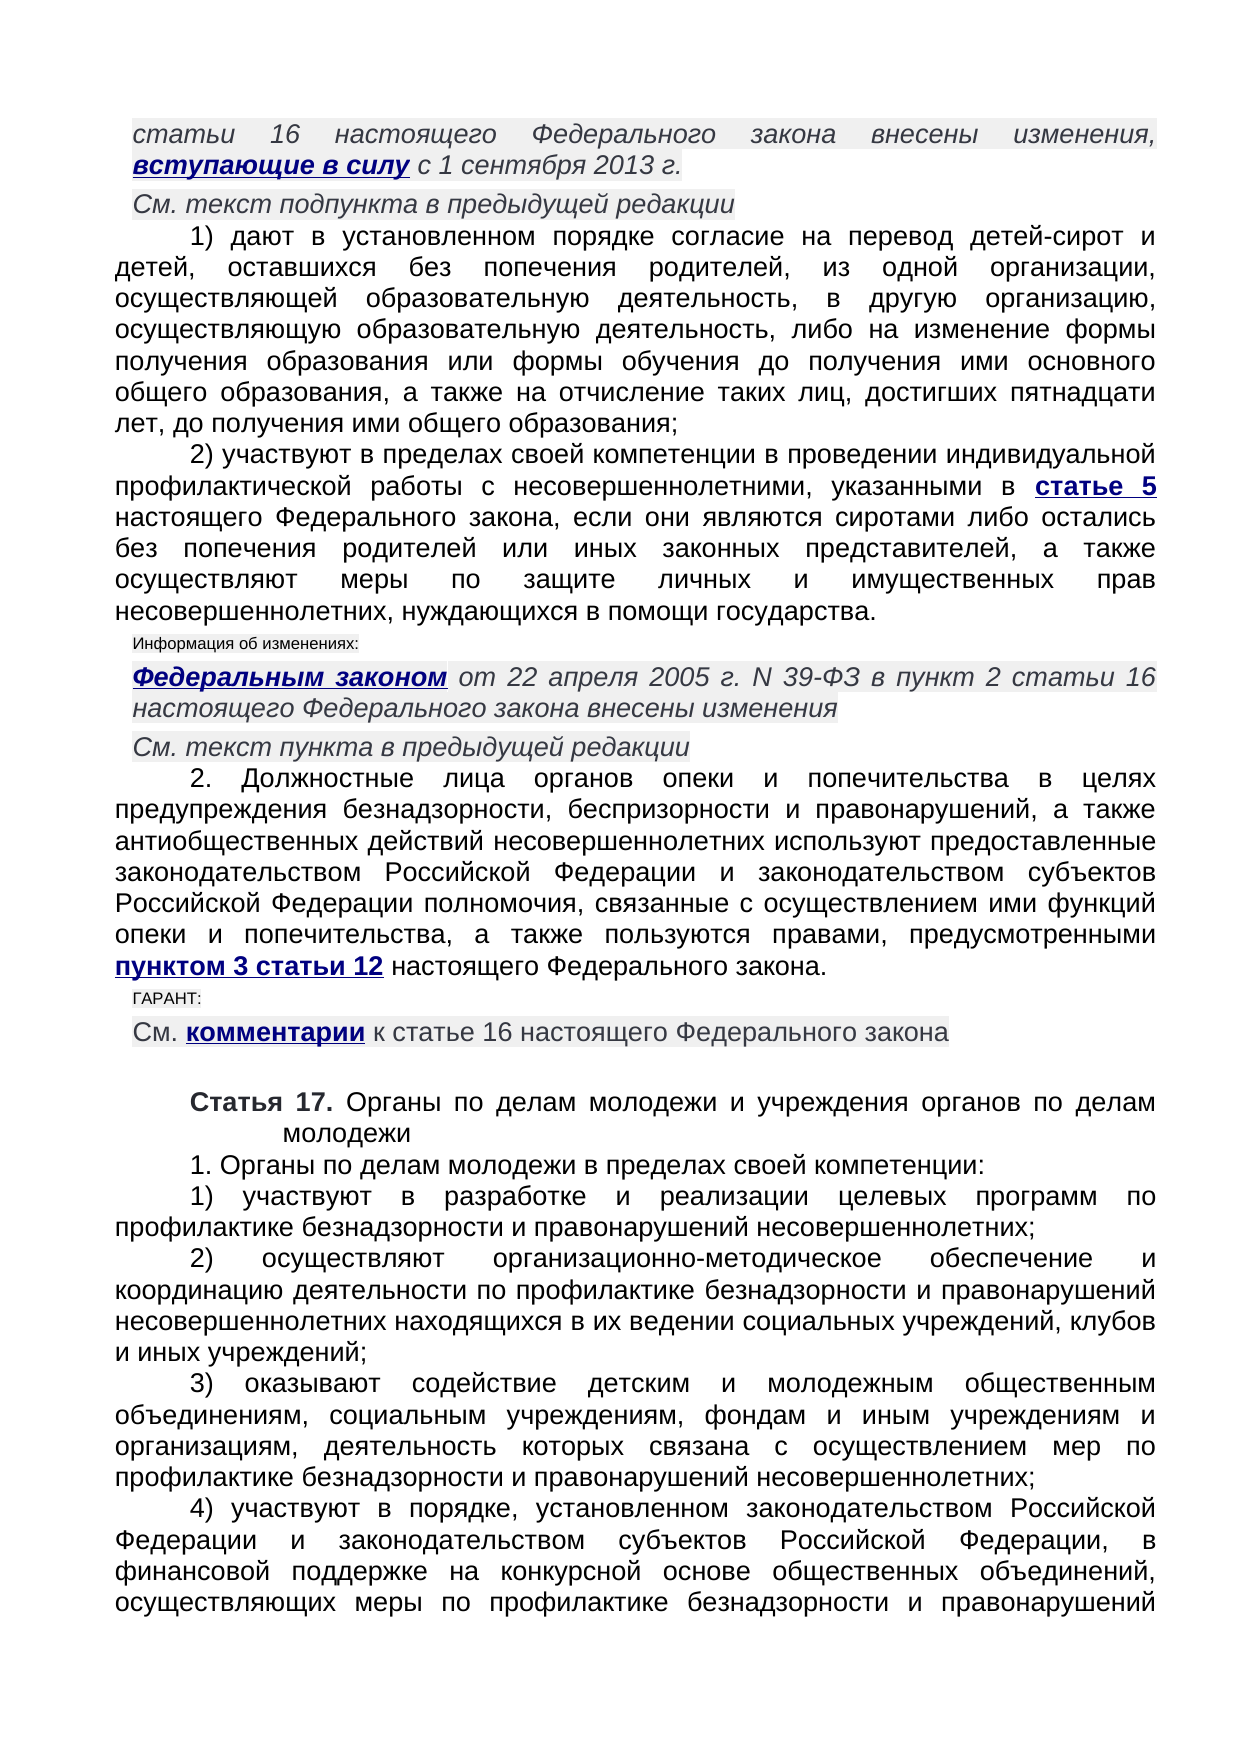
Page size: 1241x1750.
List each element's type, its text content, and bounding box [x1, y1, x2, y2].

text 2) осуществляют организационно-методическое обеспечение и координацию деятельности по профилактике безнадзорности и правонарушений несовершеннолетних находящихся в их ведении социальных учреждений, клубов и иных учреждений; [114, 1242, 1157, 1367]
text 2. Должностные лица органов опеки и попечительства в целях предупреждения безнадзорности, беспризорности и правонарушений, а также антиобщественных действий несовершеннолетних используют предоставленные законодательством Российской Федерации и законодательством субъектов Российской Федерации полномочия, связанные с осуществлением ими функций опеки и попечительства, а также пользуются правами, предусмотренными пунктом 3 статьи 12 настоящего Федерального закона. [114, 762, 1157, 981]
text Информация об изменениях: [359, 634, 1157, 653]
text 2) участвуют в пределах своей компетенции в проведении индивидуальной профилактической работы с несовершеннолетними, указанными в статье 5 настоящего Федерального закона, если они являются сиротами либо остались без попечения родителей или иных законных представителей, а также осуществляют меры по защите личных и имущественных прав несовершеннолетних, нуждающихся в помощи государства. [114, 438, 1157, 626]
text 1. Органы по делам молодежи в пределах своей компетенции: [114, 1149, 1157, 1180]
text ГАРАНТ: [201, 989, 1157, 1008]
text 1) участвуют в разработке и реализации целевых программ по профилактике безнадзорности и правонарушений несовершеннолетних; [114, 1180, 1157, 1242]
text См. комментарии к статье 16 настоящего Федерального закона [949, 1016, 1157, 1047]
text Федеральным законом от 22 апреля 2005 г. N 39-ФЗ в пункт 2 статьи 16 настоящего Федерального закона внесены изменения [838, 692, 1157, 723]
text 4) участвуют в порядке, установленном законодательством Российской Федерации и законодательством субъектов Российской Федерации, в финансовой поддержке на конкурсной основе общественных объединений, осуществляющих меры по профилактике безнадзорности и правонарушений [114, 1492, 1157, 1617]
text 1) дают в установленном порядке согласие на перевод детей-сирот и детей, оставшихся без попечения родителей, из одной организации, осуществляющей образовательную деятельность, в другую организацию, осуществляющую образовательную деятельность, либо на изменение формы получения образования или формы обучения до получения ими основного общего образования, а также на отчисление таких лиц, достигших пятнадцати лет, до получения ими общего образования; [114, 220, 1157, 438]
text 3) оказывают содействие детским и молодежным общественным объединениям, социальным учреждениям, фондам и иным учреждениям и организациям, деятельность которых связана с осуществлением мер по профилактике безнадзорности и правонарушений несовершеннолетних; [114, 1367, 1157, 1492]
text См. текст пункта в предыдущей редакции [690, 731, 1157, 762]
text См. текст подпункта в предыдущей редакции [132, 188, 1157, 220]
text Федеральным законом от 2 июля 2013 г. N 185-ФЗ в подпункт 1 пункта 1 статьи 16 настоящего Федерального закона внесены изменения, вступающие в силу с 1 сентября 2013 г. [682, 149, 1157, 181]
text Статья 17. Органы по делам молодежи и учреждения органов по делам молодежи [189, 1086, 1157, 1149]
